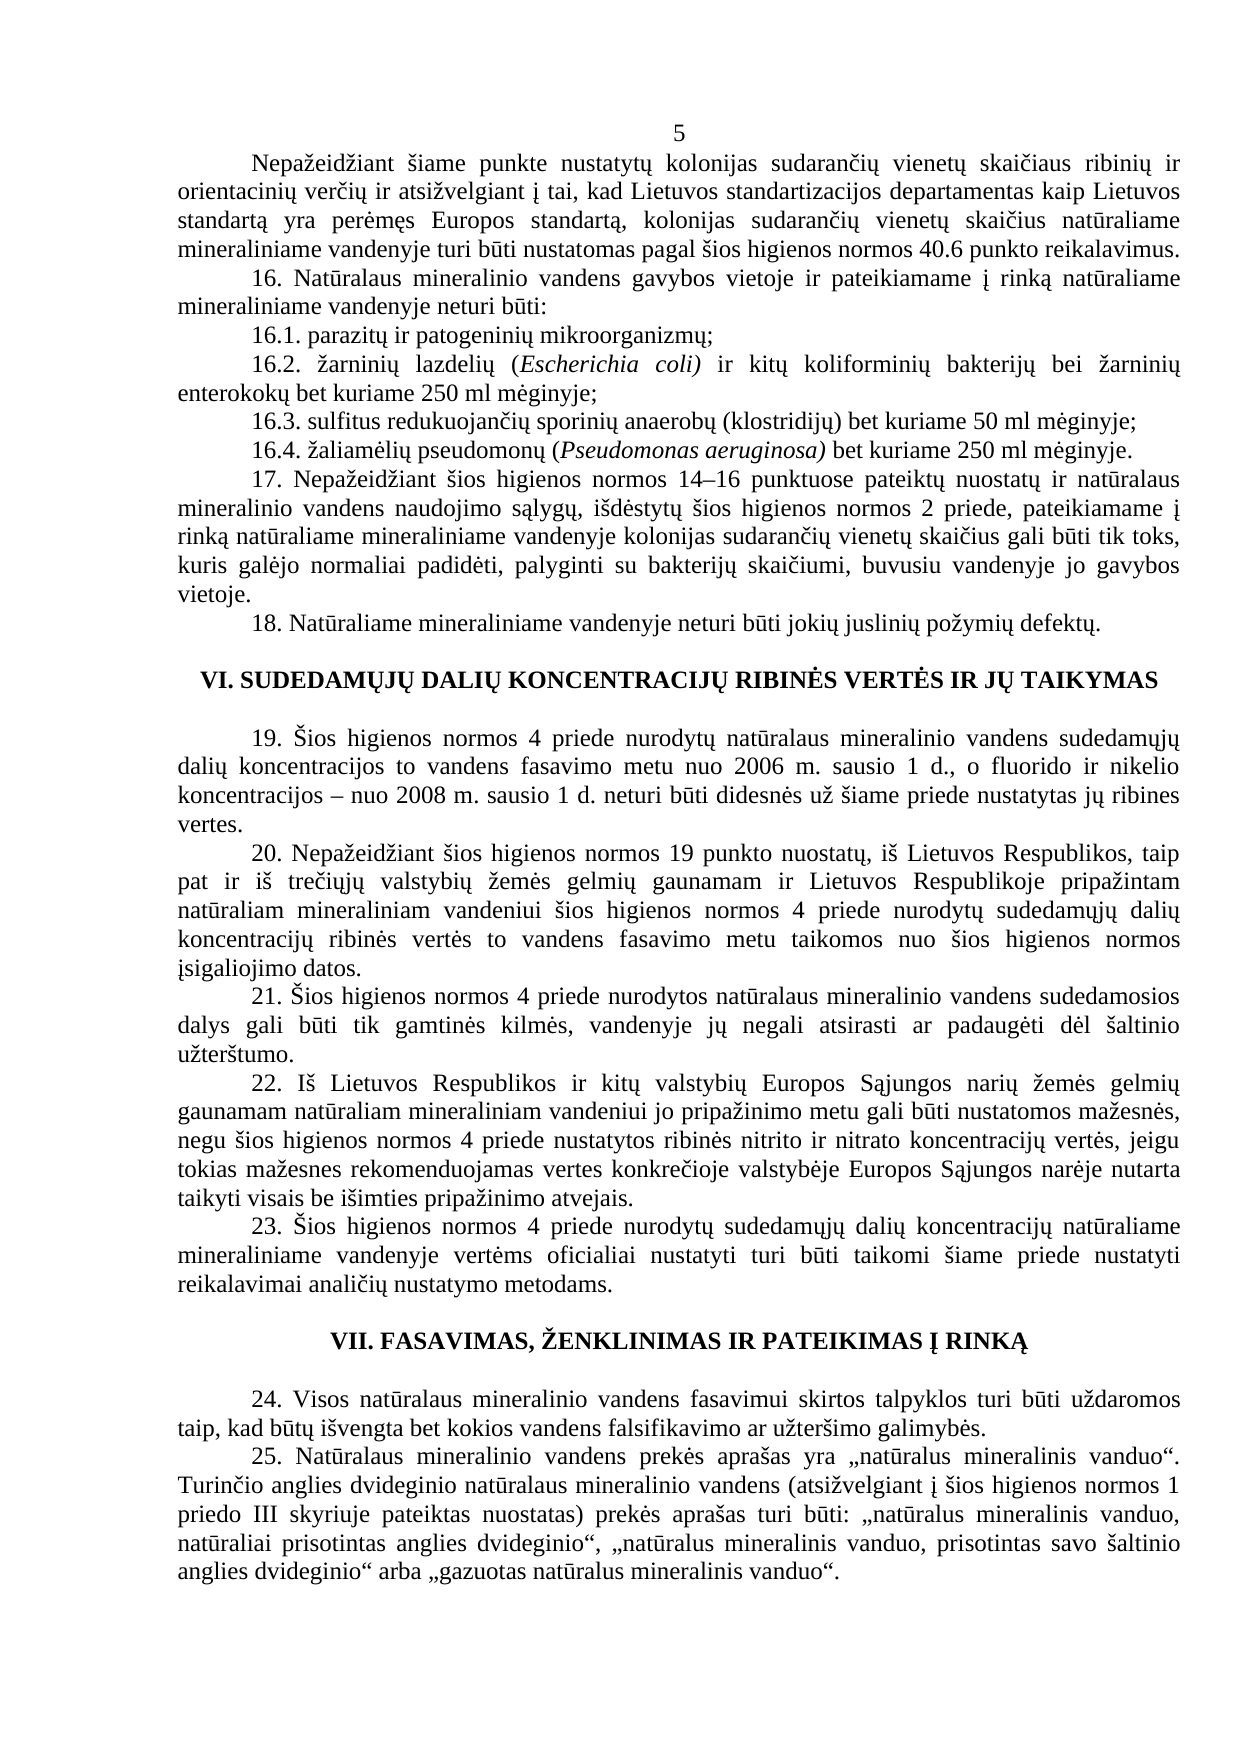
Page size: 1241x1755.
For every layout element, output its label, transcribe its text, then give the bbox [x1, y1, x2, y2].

text 16.1. parazitų ir patogeninių mikroorganizmų; [177, 320, 1181, 349]
text 16.2. žarninių lazdelių (Escherichia coli) ir kitų koliforminių bakterijų bei žarninių enterokokų bet kuriame 250 ml mėginyje; [177, 349, 1181, 406]
text 24. Visos natūralaus mineralinio vandens fasavimui skirtos talpyklos turi būti uždaromos taip, kad būtų išvengta bet kokios vandens falsifikavimo ar užteršimo galimybės. [177, 1384, 1181, 1441]
text 20. Nepažeidžiant šios higienos normos 19 punkto nuostatų, iš Lietuvos Respublikos, taip pat ir iš trečiųjų valstybių žemės gelmių gaunamam ir Lietuvos Respublikoje pripažintam natūraliam mineraliniam vandeniui šios higienos normos 4 priede nurodytų sudedamųjų dalių koncentracijų ribinės vertės to vandens fasavimo metu taikomos nuo šios higienos normos įsigaliojimo datos. [177, 838, 1181, 981]
text 21. Šios higienos normos 4 priede nurodytos natūralaus mineralinio vandens sudedamosios dalys gali būti tik gamtinės kilmės, vandenyje jų negali atsirasti ar padaugėti dėl šaltinio užterštumo. [177, 981, 1181, 1068]
text 16.4. žaliamėlių pseudomonų (Pseudomonas aeruginosa) bet kuriame 250 ml mėginyje. [177, 435, 1181, 464]
text VII. FASAVIMAS, ŽENKLINIMAS ir pateikimas į rinką [177, 1326, 1181, 1355]
text 17. Nepažeidžiant šios higienos normos 14–16 punktuose pateiktų nuostatų ir natūralaus mineralinio vandens naudojimo sąlygų, išdėstytų šios higienos normos 2 priede, pateikiamame į rinką natūraliame mineraliniame vandenyje kolonijas sudarančių vienetų skaičius gali būti tik toks, kuris galėjo normaliai padidėti, palyginti su bakterijų skaičiumi, buvusiu vandenyje jo gavybos vietoje. [177, 464, 1181, 608]
text Nepažeidžiant šiame punkte nustatytų kolonijas sudarančių vienetų skaičiaus ribinių ir orientacinių verčių ir atsižvelgiant į tai, kad Lietuvos standartizacijos departamentas kaip Lietuvos standartą yra perėmęs Europos standartą, kolonijas sudarančių vienetų skaičius natūraliame mineraliniame vandenyje turi būti nustatomas pagal šios higienos normos 40.6 punkto reikalavimus. [177, 148, 1181, 263]
text VI. sudedamųjų dalių koncentracijų ribinės vertės ir jų taikymas [177, 665, 1181, 694]
text 25. Natūralaus mineralinio vandens prekės aprašas yra „natūralus mineralinis vanduo“. Turinčio anglies dvideginio natūralaus mineralinio vandens (atsižvelgiant į šios higienos normos 1 priedo III skyriuje pateiktas nuostatas) prekės aprašas turi būti: „natūralus mineralinis vanduo, natūraliai prisotintas anglies dvideginio“, „natūralus mineralinis vanduo, prisotintas savo šaltinio anglies dvideginio“ arba „gazuotas natūralus mineralinis vanduo“. [177, 1441, 1181, 1585]
text 22. Iš Lietuvos Respublikos ir kitų valstybių Europos Sąjungos narių žemės gelmių gaunamam natūraliam mineraliniam vandeniui jo pripažinimo metu gali būti nustatomos mažesnės, negu šios higienos normos 4 priede nustatytos ribinės nitrito ir nitrato koncentracijų vertės, jeigu tokias mažesnes rekomenduojamas vertes konkrečioje valstybėje Europos Sąjungos narėje nutarta taikyti visais be išimties pripažinimo atvejais. [177, 1068, 1181, 1211]
text 19. Šios higienos normos 4 priede nurodytų natūralaus mineralinio vandens sudedamųjų dalių koncentracijos to vandens fasavimo metu nuo 2006 m. sausio 1 d., o fluorido ir nikelio koncentracijos – nuo 2008 m. sausio 1 d. neturi būti didesnės už šiame priede nustatytas jų ribines vertes. [177, 723, 1181, 838]
text 18. Natūraliame mineraliniame vandenyje neturi būti jokių juslinių požymių defektų. [177, 608, 1181, 636]
text 16.3. sulfitus redukuojančių sporinių anaerobų (klostridijų) bet kuriame 50 ml mėginyje; [177, 406, 1181, 435]
text 23. Šios higienos normos 4 priede nurodytų sudedamųjų dalių koncentracijų natūraliame mineraliniame vandenyje vertėms oficialiai nustatyti turi būti taikomi šiame priede nustatyti reikalavimai analičių nustatymo metodams. [177, 1211, 1181, 1298]
text 16. Natūralaus mineralinio vandens gavybos vietoje ir pateikiamame į rinką natūraliame mineraliniame vandenyje neturi būti: [177, 263, 1181, 320]
